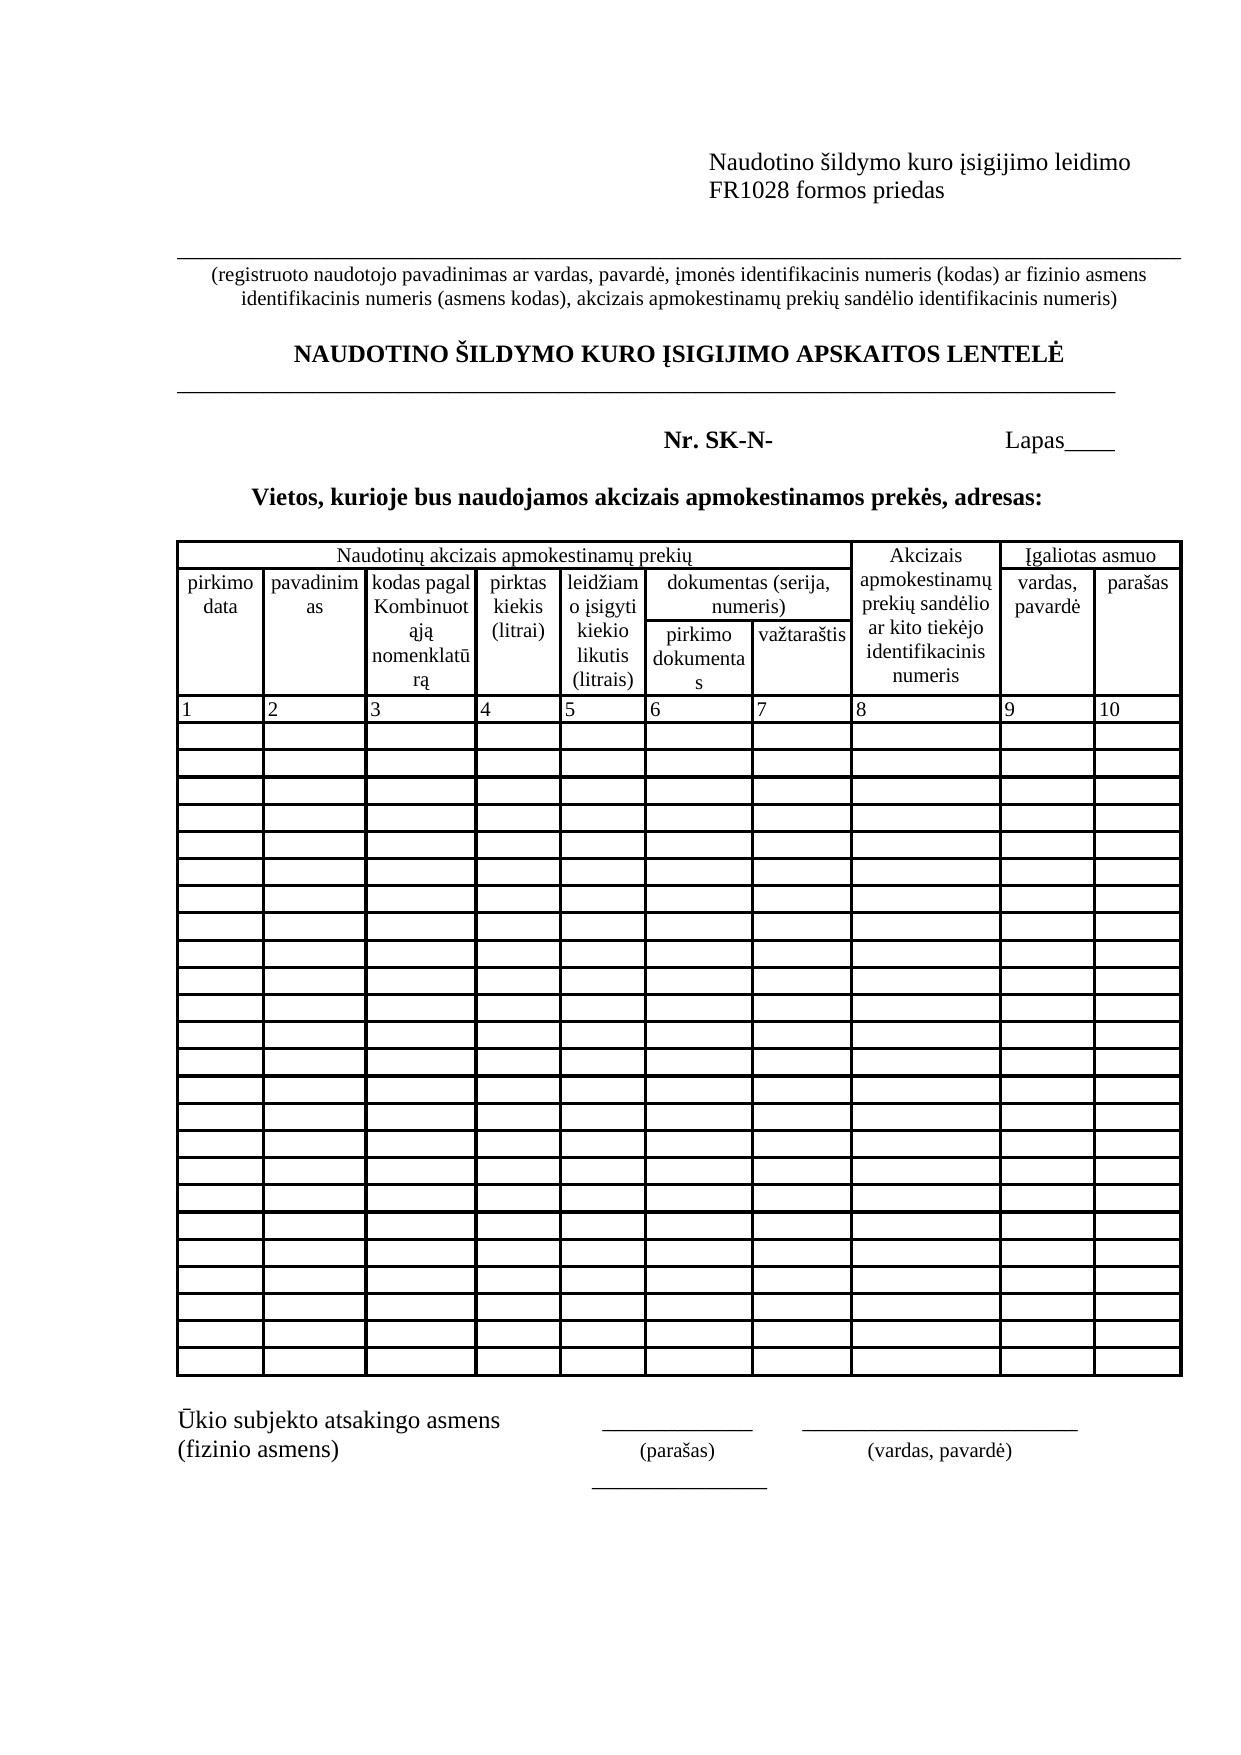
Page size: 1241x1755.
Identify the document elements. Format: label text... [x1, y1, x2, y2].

table_cell [478, 779, 559, 802]
table_cell [368, 887, 474, 911]
table_cell [562, 779, 644, 802]
table_cell [754, 779, 850, 802]
table_cell [1096, 833, 1179, 857]
table_cell [853, 860, 999, 884]
table_cell [647, 833, 751, 857]
table_cell [1002, 1050, 1093, 1074]
table_cell [754, 942, 850, 966]
table_cell [853, 1349, 999, 1373]
table_cell kodas pagal Kombinuotąją nomenklatūrą [368, 570, 474, 694]
table_cell [647, 806, 751, 830]
table_cell [179, 996, 262, 1020]
table_cell [179, 1186, 262, 1210]
table_cell [478, 1322, 559, 1346]
table_cell [1096, 860, 1179, 884]
table_cell [179, 1295, 262, 1319]
table_cell [265, 1186, 364, 1210]
table_cell [1096, 751, 1179, 775]
table_cell 5 [562, 697, 644, 721]
table_cell [1002, 751, 1093, 775]
table_cell [1096, 914, 1179, 938]
table_cell 3 [368, 697, 474, 721]
text (fizinio asmens) (parašas) (vardas, pavardė) [177, 1434, 1181, 1463]
table_cell 7 [754, 697, 850, 721]
table_cell [754, 1322, 850, 1346]
table_cell [647, 1186, 751, 1210]
table_cell [562, 1322, 644, 1346]
table_cell [478, 751, 559, 775]
text Naudotino šildymo kuro įsigijimo leidimo [177, 147, 1181, 176]
table_cell [478, 887, 559, 911]
table_cell [1096, 1078, 1179, 1102]
table_cell [647, 1349, 751, 1373]
table_cell [1096, 1349, 1179, 1373]
table_cell [1002, 1322, 1093, 1346]
table_cell [853, 751, 999, 775]
table_cell [853, 969, 999, 993]
table_cell [647, 914, 751, 938]
table_cell [1002, 833, 1093, 857]
table_cell [1002, 1295, 1093, 1319]
table_cell [179, 806, 262, 830]
table_cell [647, 1268, 751, 1292]
table_cell [179, 887, 262, 911]
table_cell [368, 724, 474, 748]
table_cell vardas, pavardė [1002, 570, 1093, 694]
table_cell [368, 1295, 474, 1319]
table_cell [179, 1078, 262, 1102]
table_cell [853, 779, 999, 802]
table_cell [647, 1214, 751, 1237]
table_cell [1002, 1349, 1093, 1373]
table_cell pirktas kiekis (litrai) [478, 570, 559, 694]
table_cell [478, 1132, 559, 1156]
table_cell [562, 942, 644, 966]
table_cell [754, 969, 850, 993]
table_cell [368, 1132, 474, 1156]
table_cell [179, 1268, 262, 1292]
text Ūkio subjekto atsakingo asmens ____________ ______________________ [177, 1405, 1181, 1434]
table_cell [647, 942, 751, 966]
table_cell [1002, 969, 1093, 993]
table_cell [647, 751, 751, 775]
table_cell parašas [1096, 570, 1179, 694]
table_cell 2 [265, 697, 364, 721]
table_cell pirkimo dokumentas [647, 622, 751, 694]
table_cell [647, 887, 751, 911]
table_cell [647, 1078, 751, 1102]
table_cell [265, 1268, 364, 1292]
table_cell [265, 1132, 364, 1156]
table_cell [562, 1186, 644, 1210]
table_cell [478, 1186, 559, 1210]
table_cell [179, 1322, 262, 1346]
table_cell [1096, 1050, 1179, 1074]
table_cell [754, 1105, 850, 1129]
table_cell [647, 1132, 751, 1156]
table_cell [1096, 1105, 1179, 1129]
table_cell [754, 1214, 850, 1237]
table_cell [478, 969, 559, 993]
table_cell [1096, 779, 1179, 802]
table_cell [265, 860, 364, 884]
table_cell [853, 724, 999, 748]
table_cell [562, 860, 644, 884]
table_cell [368, 751, 474, 775]
table_cell [179, 1241, 262, 1265]
table_cell [562, 1050, 644, 1074]
table_cell [562, 1078, 644, 1102]
table_cell [265, 1295, 364, 1319]
table_cell 8 [853, 697, 999, 721]
table_cell [853, 1050, 999, 1074]
table_cell [647, 1023, 751, 1047]
table_cell [1096, 1295, 1179, 1319]
table_cell pavadinimas [265, 570, 364, 694]
table_cell [478, 942, 559, 966]
table_cell važtaraštis [754, 622, 850, 694]
table_cell [1096, 969, 1179, 993]
table_cell [368, 1241, 474, 1265]
table_cell 1 [179, 697, 262, 721]
table_cell [368, 1186, 474, 1210]
table_cell [368, 996, 474, 1020]
table_cell [853, 1023, 999, 1047]
table_cell [647, 969, 751, 993]
table_cell [478, 1105, 559, 1129]
table_cell [265, 1105, 364, 1129]
table_cell [853, 1105, 999, 1129]
table_cell [265, 969, 364, 993]
table_cell [1002, 1186, 1093, 1210]
table_cell [853, 1295, 999, 1319]
table_cell [1096, 1322, 1179, 1346]
table_cell [1002, 1105, 1093, 1129]
table_cell [1002, 779, 1093, 802]
table_cell [1002, 1132, 1093, 1156]
table_cell [647, 1295, 751, 1319]
table_cell [1002, 1023, 1093, 1047]
table_cell [1096, 1023, 1179, 1047]
table_cell [853, 887, 999, 911]
table_cell [562, 806, 644, 830]
table_cell [368, 833, 474, 857]
table_cell [368, 1105, 474, 1129]
table_cell [754, 1023, 850, 1047]
table_cell [754, 1132, 850, 1156]
table_cell [853, 1132, 999, 1156]
table_cell [853, 914, 999, 938]
table_cell [368, 779, 474, 802]
table_cell [179, 1023, 262, 1047]
table_cell [179, 779, 262, 802]
table_cell [562, 724, 644, 748]
table_cell [562, 969, 644, 993]
table_cell [754, 833, 850, 857]
table_cell 6 [647, 697, 751, 721]
table_cell 9 [1002, 697, 1093, 721]
text NAUDOTINO ŠILDYMO KURO ĮSIGIJIMO APSKAITOS LENTELĖ [177, 339, 1181, 367]
table_cell [179, 1159, 262, 1183]
table_cell [478, 1349, 559, 1373]
table_cell [1002, 1214, 1093, 1237]
table_cell [368, 1322, 474, 1346]
table_cell [368, 1023, 474, 1047]
table_cell [179, 969, 262, 993]
table_cell [1096, 1186, 1179, 1210]
table_cell [1002, 860, 1093, 884]
table_cell [647, 1241, 751, 1265]
table_cell [1002, 887, 1093, 911]
table_cell [1002, 996, 1093, 1020]
table_cell [562, 1023, 644, 1047]
table_cell [562, 1214, 644, 1237]
table_cell [1002, 1241, 1093, 1265]
text Nr. SK-N- Lapas____ [590, 425, 1181, 454]
table_cell [265, 1322, 364, 1346]
table_cell leidžiamo įsigyti kiekio likutis (litrais) [562, 570, 644, 694]
table_cell [647, 779, 751, 802]
table_cell [853, 833, 999, 857]
table_cell [265, 833, 364, 857]
table_cell [647, 860, 751, 884]
table_cell [265, 1349, 364, 1373]
table_cell [265, 1241, 364, 1265]
table_cell [853, 1241, 999, 1265]
table_cell [1002, 806, 1093, 830]
table_cell [1096, 1159, 1179, 1183]
table_cell [647, 724, 751, 748]
table_cell [265, 914, 364, 938]
table_cell [179, 1105, 262, 1129]
table_cell [562, 1132, 644, 1156]
table_cell [754, 887, 850, 911]
table_cell [368, 942, 474, 966]
table_cell [647, 1159, 751, 1183]
table_cell [179, 1132, 262, 1156]
table_cell pirkimo data [179, 570, 262, 694]
table_cell [478, 1023, 559, 1047]
table_cell [1096, 1241, 1179, 1265]
table_cell [562, 1105, 644, 1129]
table_cell [562, 1241, 644, 1265]
table_cell 4 [478, 697, 559, 721]
table_cell [368, 1078, 474, 1102]
table_cell [1096, 724, 1179, 748]
table_cell [265, 1078, 364, 1102]
table_cell [179, 942, 262, 966]
table_cell [478, 724, 559, 748]
table_cell [562, 1295, 644, 1319]
table_cell [179, 860, 262, 884]
table_cell [265, 806, 364, 830]
table_cell [265, 996, 364, 1020]
table_cell [179, 914, 262, 938]
table_cell [562, 996, 644, 1020]
table_cell [562, 1268, 644, 1292]
table_cell [647, 1322, 751, 1346]
table_cell dokumentas (serija, numeris) [647, 570, 850, 618]
table_cell [647, 1105, 751, 1129]
table_cell [179, 1349, 262, 1373]
table_cell [478, 1159, 559, 1183]
table_cell [179, 1050, 262, 1074]
text ______________ [177, 1463, 1181, 1492]
table_cell [179, 751, 262, 775]
table_cell [265, 1023, 364, 1047]
table_cell [754, 1186, 850, 1210]
table_header Įgaliotas asmuo [1002, 543, 1179, 567]
table_cell [265, 1050, 364, 1074]
text (registruoto naudotojo pavadinimas ar vardas, pavardė, įmonės identifikacinis numeris (kodas) ar fizinio asmens identifikacinis numeris (asmens kodas), akcizais apmokestinamų prekių sandėlio identifikacinis numeris) [177, 262, 1181, 310]
table_cell [562, 1159, 644, 1183]
table_cell [647, 1050, 751, 1074]
table_cell [368, 806, 474, 830]
table_cell [853, 1159, 999, 1183]
table_cell [1096, 942, 1179, 966]
table_header Akcizais apmokestinamų prekių sandėlio ar kito tiekėjo identifikacinis numeris [853, 543, 999, 694]
table_cell [478, 860, 559, 884]
table_cell [179, 1214, 262, 1237]
table_cell [754, 1159, 850, 1183]
table_cell [1002, 1159, 1093, 1183]
table_cell [368, 1214, 474, 1237]
table_cell [853, 806, 999, 830]
table_cell [1002, 1078, 1093, 1102]
table_cell [368, 1050, 474, 1074]
table_cell [754, 806, 850, 830]
table_cell [1096, 1132, 1179, 1156]
table_cell [562, 914, 644, 938]
table_cell [478, 1078, 559, 1102]
table_cell [478, 1050, 559, 1074]
table_cell [368, 969, 474, 993]
table_cell [1002, 1268, 1093, 1292]
table_cell [478, 1295, 559, 1319]
table_cell [562, 1349, 644, 1373]
table_cell [754, 1295, 850, 1319]
table_cell [853, 1268, 999, 1292]
table_cell [368, 860, 474, 884]
table_cell [754, 1349, 850, 1373]
table_cell [562, 887, 644, 911]
table_cell 10 [1096, 697, 1179, 721]
table_cell [265, 887, 364, 911]
table_cell [1096, 887, 1179, 911]
table_cell [754, 1050, 850, 1074]
table_cell [478, 1241, 559, 1265]
table_cell [265, 724, 364, 748]
table_cell [265, 1214, 364, 1237]
table_cell [368, 914, 474, 938]
table_cell [754, 996, 850, 1020]
table_cell [1096, 806, 1179, 830]
table_cell [853, 1078, 999, 1102]
table_cell [853, 996, 999, 1020]
table_cell [1096, 1214, 1179, 1237]
table_cell [478, 1268, 559, 1292]
table_cell [478, 806, 559, 830]
table_cell [478, 1214, 559, 1237]
table_cell [754, 724, 850, 748]
table_cell [478, 914, 559, 938]
table_cell [1002, 914, 1093, 938]
table_cell [478, 996, 559, 1020]
table_cell [562, 833, 644, 857]
table_header Naudotinų akcizais apmokestinamų prekių [179, 543, 850, 567]
table_cell [179, 833, 262, 857]
table_cell [179, 724, 262, 748]
table_cell [562, 751, 644, 775]
table_cell [853, 1214, 999, 1237]
table_cell [754, 1241, 850, 1265]
text FR1028 formos priedas [177, 176, 1181, 204]
table_cell [754, 1268, 850, 1292]
table_cell [1002, 724, 1093, 748]
table_cell [853, 1322, 999, 1346]
table_cell [647, 996, 751, 1020]
table_cell [368, 1349, 474, 1373]
table_cell [1096, 1268, 1179, 1292]
table_cell [265, 1159, 364, 1183]
table_cell [853, 1186, 999, 1210]
text Vietos, kurioje bus naudojamos akcizais apmokestinamos prekės, adresas: [177, 482, 1181, 511]
table_cell [754, 860, 850, 884]
table_cell [853, 942, 999, 966]
table_cell [754, 1078, 850, 1102]
table_cell [368, 1159, 474, 1183]
table_cell [265, 779, 364, 802]
table_cell [1096, 996, 1179, 1020]
table_cell [265, 942, 364, 966]
table_cell [754, 751, 850, 775]
table_cell [368, 1268, 474, 1292]
table_cell [754, 914, 850, 938]
table_cell [478, 833, 559, 857]
table_cell [265, 751, 364, 775]
table_cell [1002, 942, 1093, 966]
